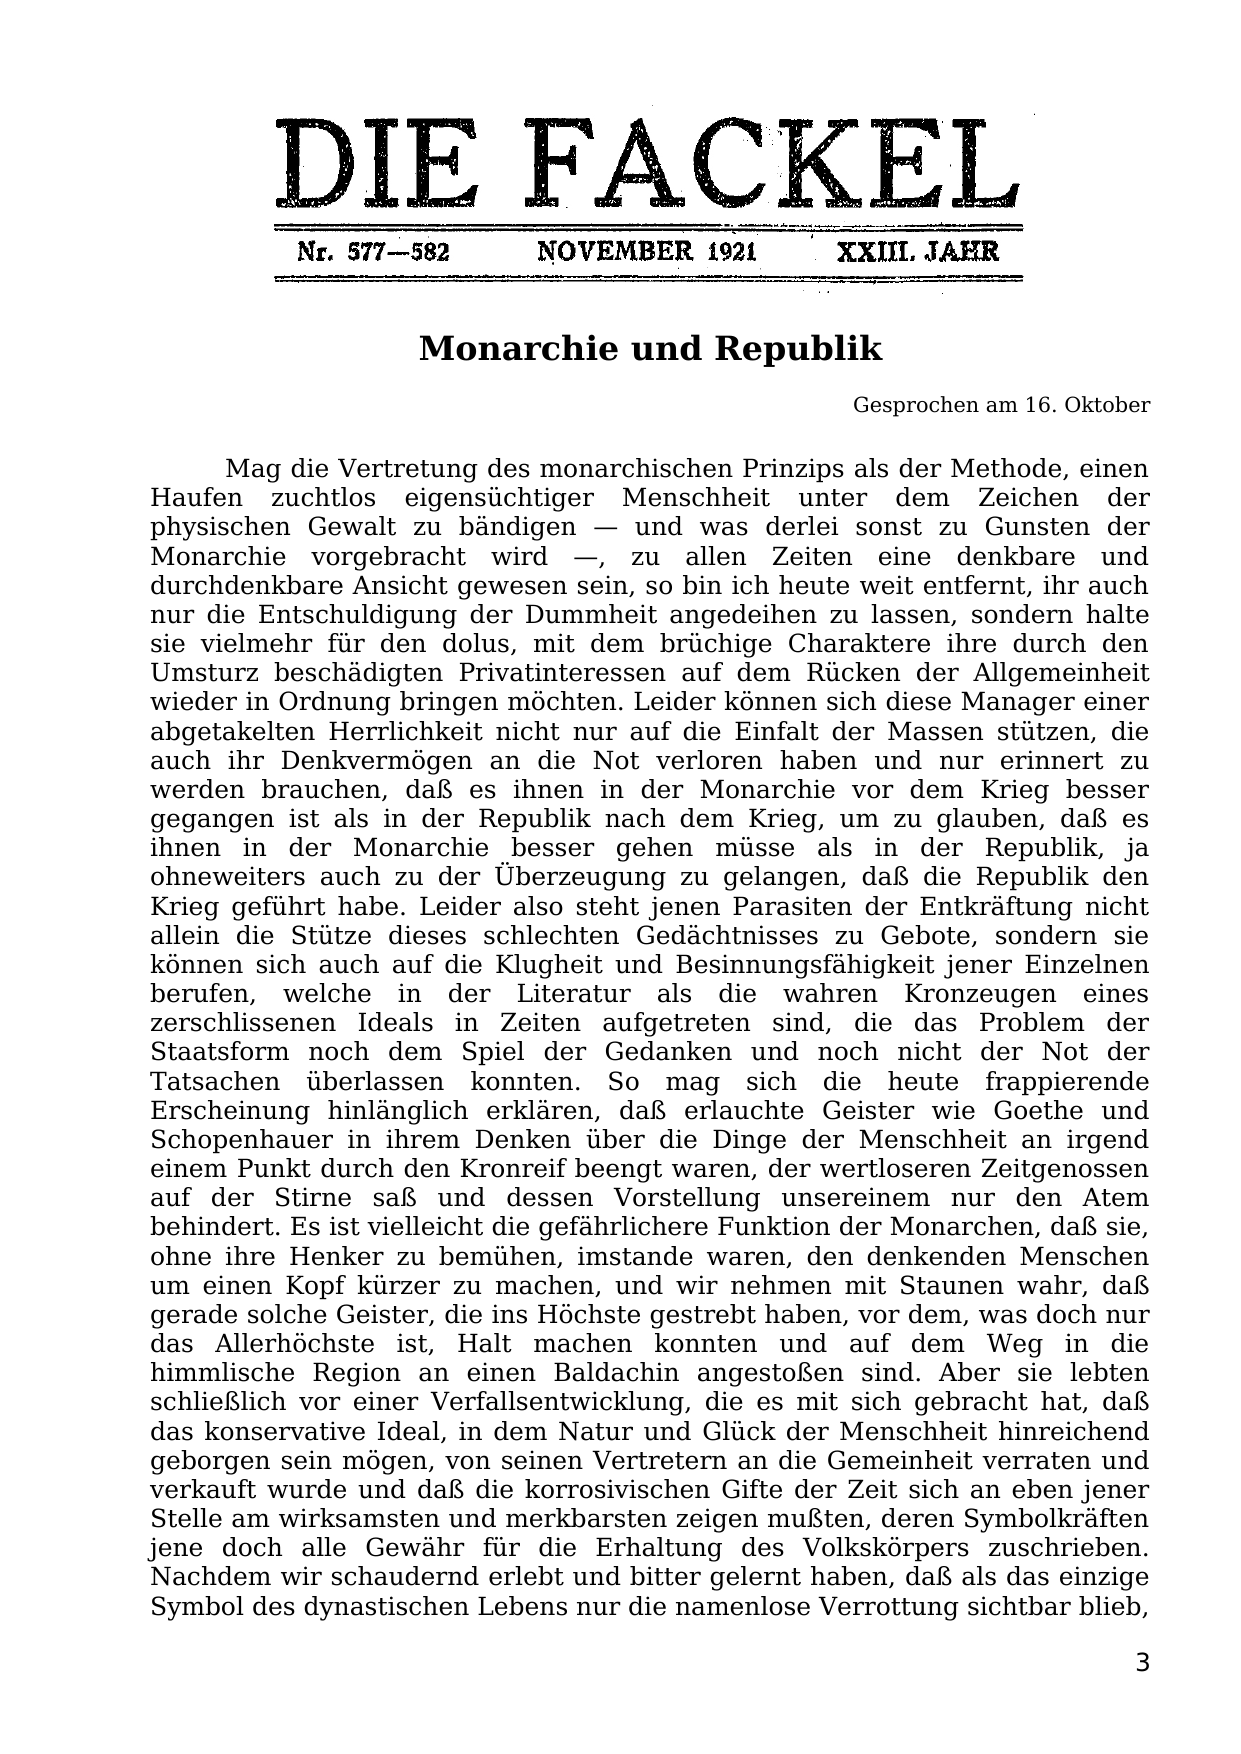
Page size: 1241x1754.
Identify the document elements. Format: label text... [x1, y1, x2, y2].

picture [263, 104, 1037, 303]
text Gesprochen am 16. Oktober [150, 393, 1151, 417]
text Mag die Vertretung des monarchischen Prinzips als der Methode, einen Haufen zuchtlos eigensüchtiger Menschheit unter dem Zeichen der physischen Gewalt zu bändigen — und was derlei sonst zu Gunsten der Monarchie vorgebracht wird —, zu allen Zeiten eine denkbare und durchdenkbare Ansicht gewesen sein, so bin ich heute weit entfernt, ihr auch nur die Entschuldigung der Dummheit angedeihen zu lassen, sondern halte sie vielmehr für den dolus, mit dem brüchige Charaktere ihre durch den Umsturz beschädigten Privatinteressen auf dem Rücken der Allgemeinheit wieder in Ordnung bringen möchten. Leider können sich diese Manager einer abgetakelten Herrlichkeit nicht nur auf die Einfalt der Massen stützen, die auch ihr Denkvermögen an die Not verloren haben und nur erinnert zu werden brauchen, daß es ihnen in der Monarchie vor dem Krieg besser gegangen ist als in der Republik nach dem Krieg, um zu glauben, daß es ihnen in der Monarchie besser gehen müsse als in der Republik, ja ohneweiters auch zu der Überzeugung zu gelangen, daß die Republik den Krieg geführt habe. Leider also steht jenen Parasiten der Entkräftung nicht allein die Stütze dieses schlechten Gedächtnisses zu Gebote, sondern sie können sich auch auf die Klugheit und Besinnungsfähigkeit jener Einzelnen berufen, welche in der Literatur als die wahren Kronzeugen eines zerschlissenen Ideals in Zeiten aufgetreten sind, die das Problem der Staatsform noch dem Spiel der Gedanken und noch nicht der Not der Tatsachen überlassen konnten. So mag sich die heute frappierende Erscheinung hinlänglich erklären, daß erlauchte Geister wie Goethe und Schopenhauer in ihrem Denken über die Dinge der Menschheit an irgend einem Punkt durch den Kronreif beengt waren, der wertloseren Zeitgenossen auf der Stirne saß und dessen Vorstellung unsereinem nur den Atem behindert. Es ist vielleicht die gefährlichere Funktion der Monarchen, daß sie, ohne ihre Henker zu bemühen, imstande waren, den denkenden Menschen um einen Kopf kürzer zu machen, und wir nehmen mit Staunen wahr, daß gerade solche Geister, die ins Höchste gestrebt haben, vor dem, was doch nur das Allerhöchste ist, Halt machen konnten und auf dem Weg in die himmlische Region an einen Baldachin angestoßen sind. Aber sie lebten schließlich vor einer Verfallsentwicklung, die es mit sich gebracht hat, daß das konservative Ideal, in dem Natur und Glück der Menschheit hinreichend geborgen sein mögen, von seinen Vertretern an die Gemeinheit verraten und verkauft wurde und daß die korrosivischen Gifte der Zeit sich an eben jener Stelle am wirksamsten und merkbarsten zeigen mußten, deren Symbolkräften jene doch alle Gewähr für die Erhaltung des Volkskörpers zuschrieben. Nachdem wir schaudernd erlebt und bitter gelernt haben, daß als das einzige Symbol des dynastischen Lebens nur die namenlose Verrottung sichtbar blieb, [150, 441, 1151, 1621]
text Monarchie und Republik [150, 104, 1151, 368]
